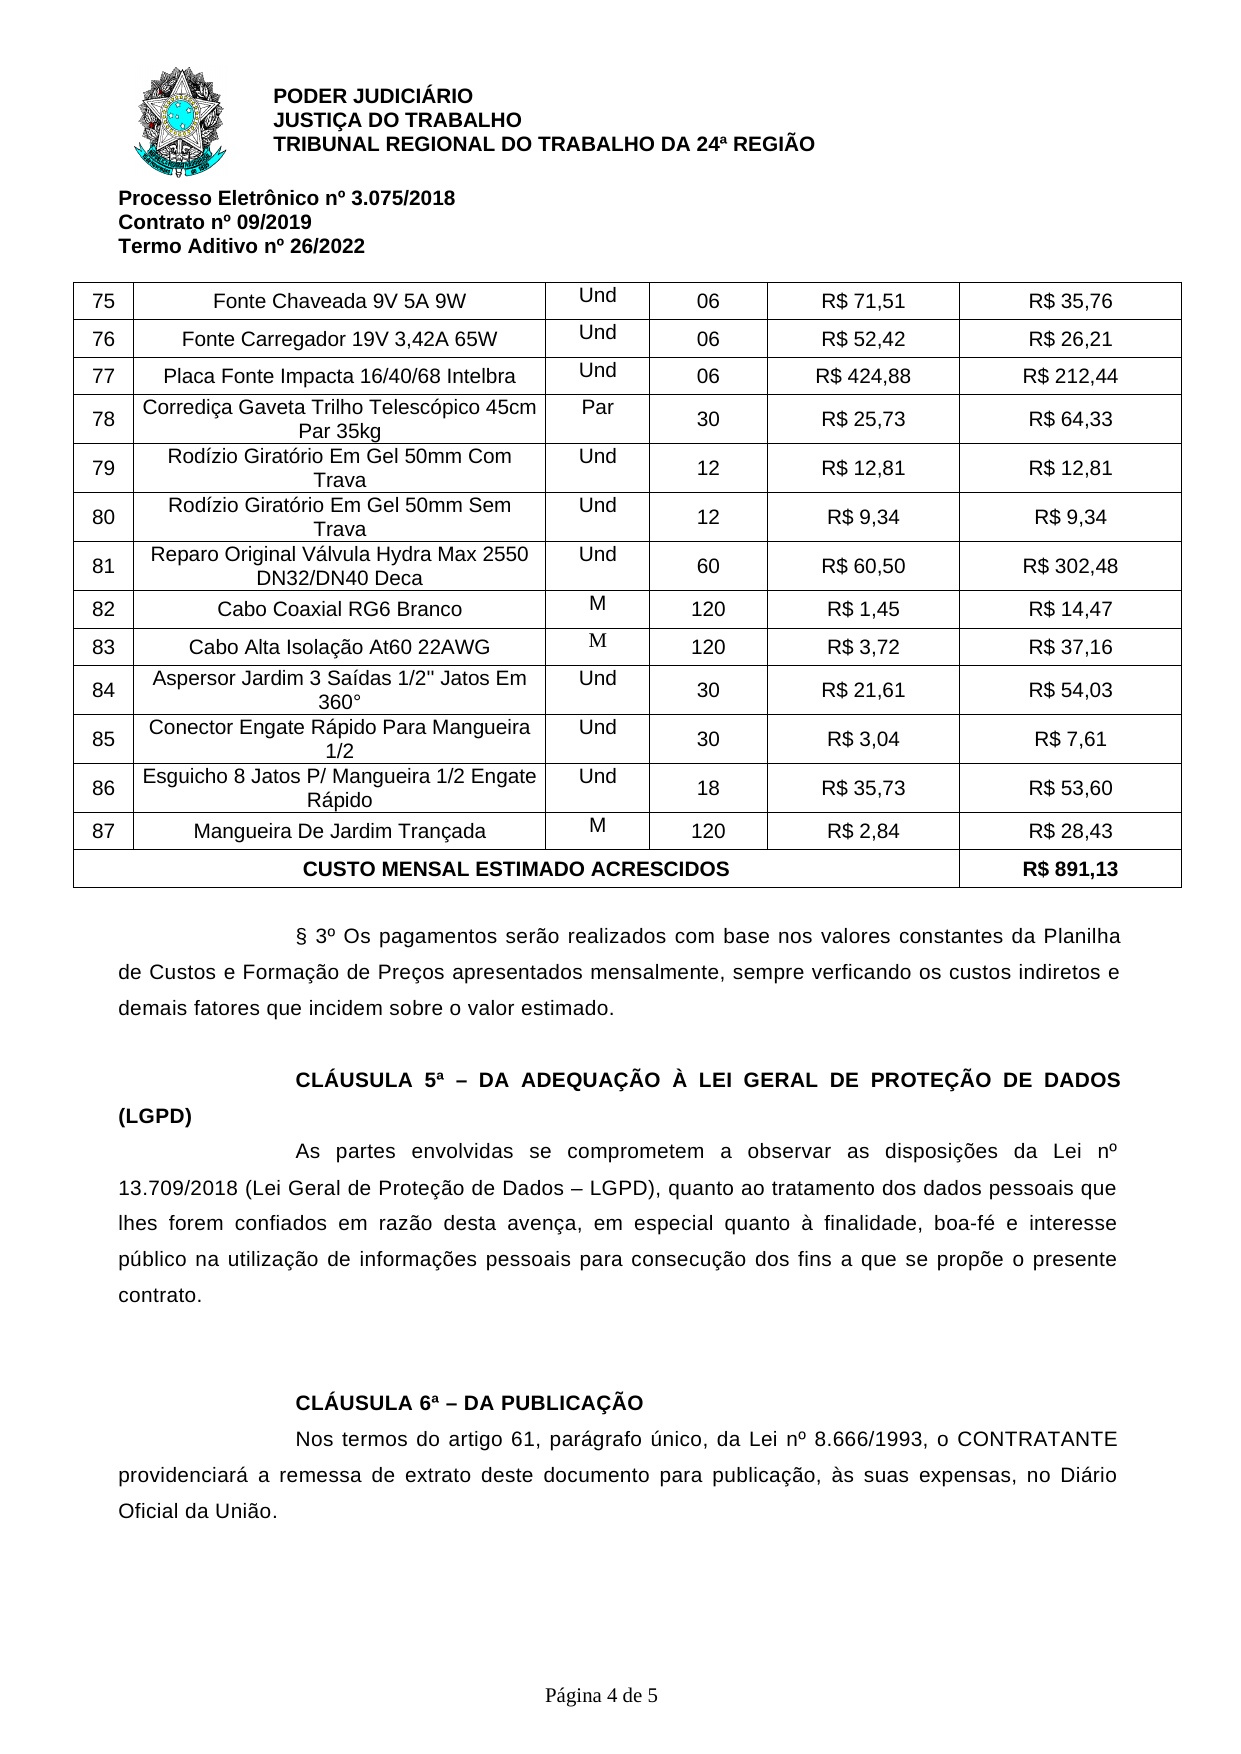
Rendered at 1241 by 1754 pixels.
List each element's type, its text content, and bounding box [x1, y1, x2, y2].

table_cell 80 [74, 493, 133, 541]
table_cell R$ 212,44 [960, 358, 1181, 394]
table_cell Rodízio Giratório Em Gel 50mm Sem Trava [134, 493, 545, 541]
table_cell 84 [74, 666, 133, 714]
table_cell Reparo Original Válvula Hydra Max 2550 DN32/DN40 Deca [134, 542, 545, 590]
table_cell 120 [650, 813, 767, 849]
table_cell R$ 12,81 [960, 444, 1181, 492]
table_cell R$ 60,50 [768, 542, 959, 590]
table_cell 30 [650, 666, 767, 714]
table_cell R$ 12,81 [768, 444, 959, 492]
table_cell R$ 26,21 [960, 320, 1181, 357]
table_cell R$ 28,43 [960, 813, 1181, 849]
table_cell 79 [74, 444, 133, 492]
table_cell Fonte Carregador 19V 3,42A 65W [134, 320, 545, 357]
table_cell R$ 9,34 [768, 493, 959, 541]
table_cell Und [546, 358, 649, 394]
table_cell M [546, 629, 649, 665]
table_cell M [546, 591, 649, 627]
table_cell R$ 2,84 [768, 813, 959, 849]
table_cell Und [546, 320, 649, 357]
table_cell 06 [650, 320, 767, 357]
table_cell R$ 53,60 [960, 764, 1181, 812]
table_cell R$ 1,45 [768, 591, 959, 627]
table_cell Placa Fonte Impacta 16/40/68 Intelbra [134, 358, 545, 394]
table_cell R$ 54,03 [960, 666, 1181, 714]
table_cell 120 [650, 591, 767, 627]
table_cell Aspersor Jardim 3 Saídas 1/2'' Jatos Em 360° [134, 666, 545, 714]
table_cell R$ 14,47 [960, 591, 1181, 627]
table_cell 30 [650, 715, 767, 763]
table_cell 86 [74, 764, 133, 812]
table_cell 06 [650, 283, 767, 319]
table_cell R$ 891,13 [960, 850, 1181, 887]
table_cell Cabo Coaxial RG6 Branco [134, 591, 545, 627]
table_cell 78 [74, 395, 133, 443]
table_cell 83 [74, 629, 133, 665]
table_cell Mangueira De Jardim Trançada [134, 813, 545, 849]
text CLÁUSULA 6ª – DA PUBLICAÇÃO [118, 1391, 1119, 1415]
table_cell Und [546, 764, 649, 812]
picture [133, 66, 228, 178]
table_cell 06 [650, 358, 767, 394]
table_cell Und [546, 283, 649, 319]
table_cell 12 [650, 444, 767, 492]
table_cell M [546, 813, 649, 849]
table_cell R$ 25,73 [768, 395, 959, 443]
table_cell Und [546, 493, 649, 541]
table_cell 120 [650, 629, 767, 665]
table_cell 82 [74, 591, 133, 627]
table_cell Par [546, 395, 649, 443]
table_cell R$ 52,42 [768, 320, 959, 357]
table_cell R$ 424,88 [768, 358, 959, 394]
table_cell Corrediça Gaveta Trilho Telescópico 45cm Par 35kg [134, 395, 545, 443]
table_cell R$ 64,33 [960, 395, 1181, 443]
table_cell R$ 9,34 [960, 493, 1181, 541]
table_cell R$ 302,48 [960, 542, 1181, 590]
table_cell 87 [74, 813, 133, 849]
table_cell Und [546, 715, 649, 763]
table_cell R$ 3,04 [768, 715, 959, 763]
table_cell Und [546, 542, 649, 590]
table_cell R$ 35,73 [768, 764, 959, 812]
text Nos termos do artigo 61, parágrafo único, da Lei nº 8.666/1993, o CONTRATANTE providenciará a remessa de extrato deste documento para publicação, às suas expensas, no Diário Oficial da União. [118, 1427, 1119, 1523]
text As partes envolvidas se comprometem a observar as disposições da Lei nº 13.709/2018 (Lei Geral de Proteção de Dados – LGPD), quanto ao tratamento dos dados pessoais que lhes forem confiados em razão desta avença, em especial quanto à finalidade, boa-fé e interesse público na utilização de informações pessoais para consecução dos fins a que se propõe o presente contrato. [118, 1139, 1119, 1307]
table_cell 18 [650, 764, 767, 812]
table_cell 77 [74, 358, 133, 394]
table_cell CUSTO MENSAL ESTIMADO ACRESCIDOS [74, 850, 959, 887]
table_cell 81 [74, 542, 133, 590]
table_cell 85 [74, 715, 133, 763]
table_cell 60 [650, 542, 767, 590]
table_cell Conector Engate Rápido Para Mangueira 1/2 [134, 715, 545, 763]
table_cell 30 [650, 395, 767, 443]
table_cell 76 [74, 320, 133, 357]
table_cell Cabo Alta Isolação At60 22AWG [134, 629, 545, 665]
table_cell Fonte Chaveada 9V 5A 9W [134, 283, 545, 319]
table_cell R$ 37,16 [960, 629, 1181, 665]
table_cell R$ 3,72 [768, 629, 959, 665]
table_cell Und [546, 444, 649, 492]
table_cell Esguicho 8 Jatos P/ Mangueira 1/2 Engate Rápido [134, 764, 545, 812]
table_cell 12 [650, 493, 767, 541]
table_cell R$ 7,61 [960, 715, 1181, 763]
table_cell R$ 21,61 [768, 666, 959, 714]
table_cell R$ 71,51 [768, 283, 959, 319]
table_cell R$ 35,76 [960, 283, 1181, 319]
text CLÁUSULA 5ª – DA ADEQUAÇÃO À LEI GERAL DE PROTEÇÃO DE DADOS (LGPD) [118, 1067, 1122, 1127]
text § 3º Os pagamentos serão realizados com base nos valores constantes da Planilha de Custos e Formação de Preços apresentados mensalmente, sempre verficando os custos indiretos e demais fatores que incidem sobre o valor estimado. [118, 924, 1122, 1019]
table_cell 75 [74, 283, 133, 319]
table_cell Und [546, 666, 649, 714]
table_cell Rodízio Giratório Em Gel 50mm Com Trava [134, 444, 545, 492]
